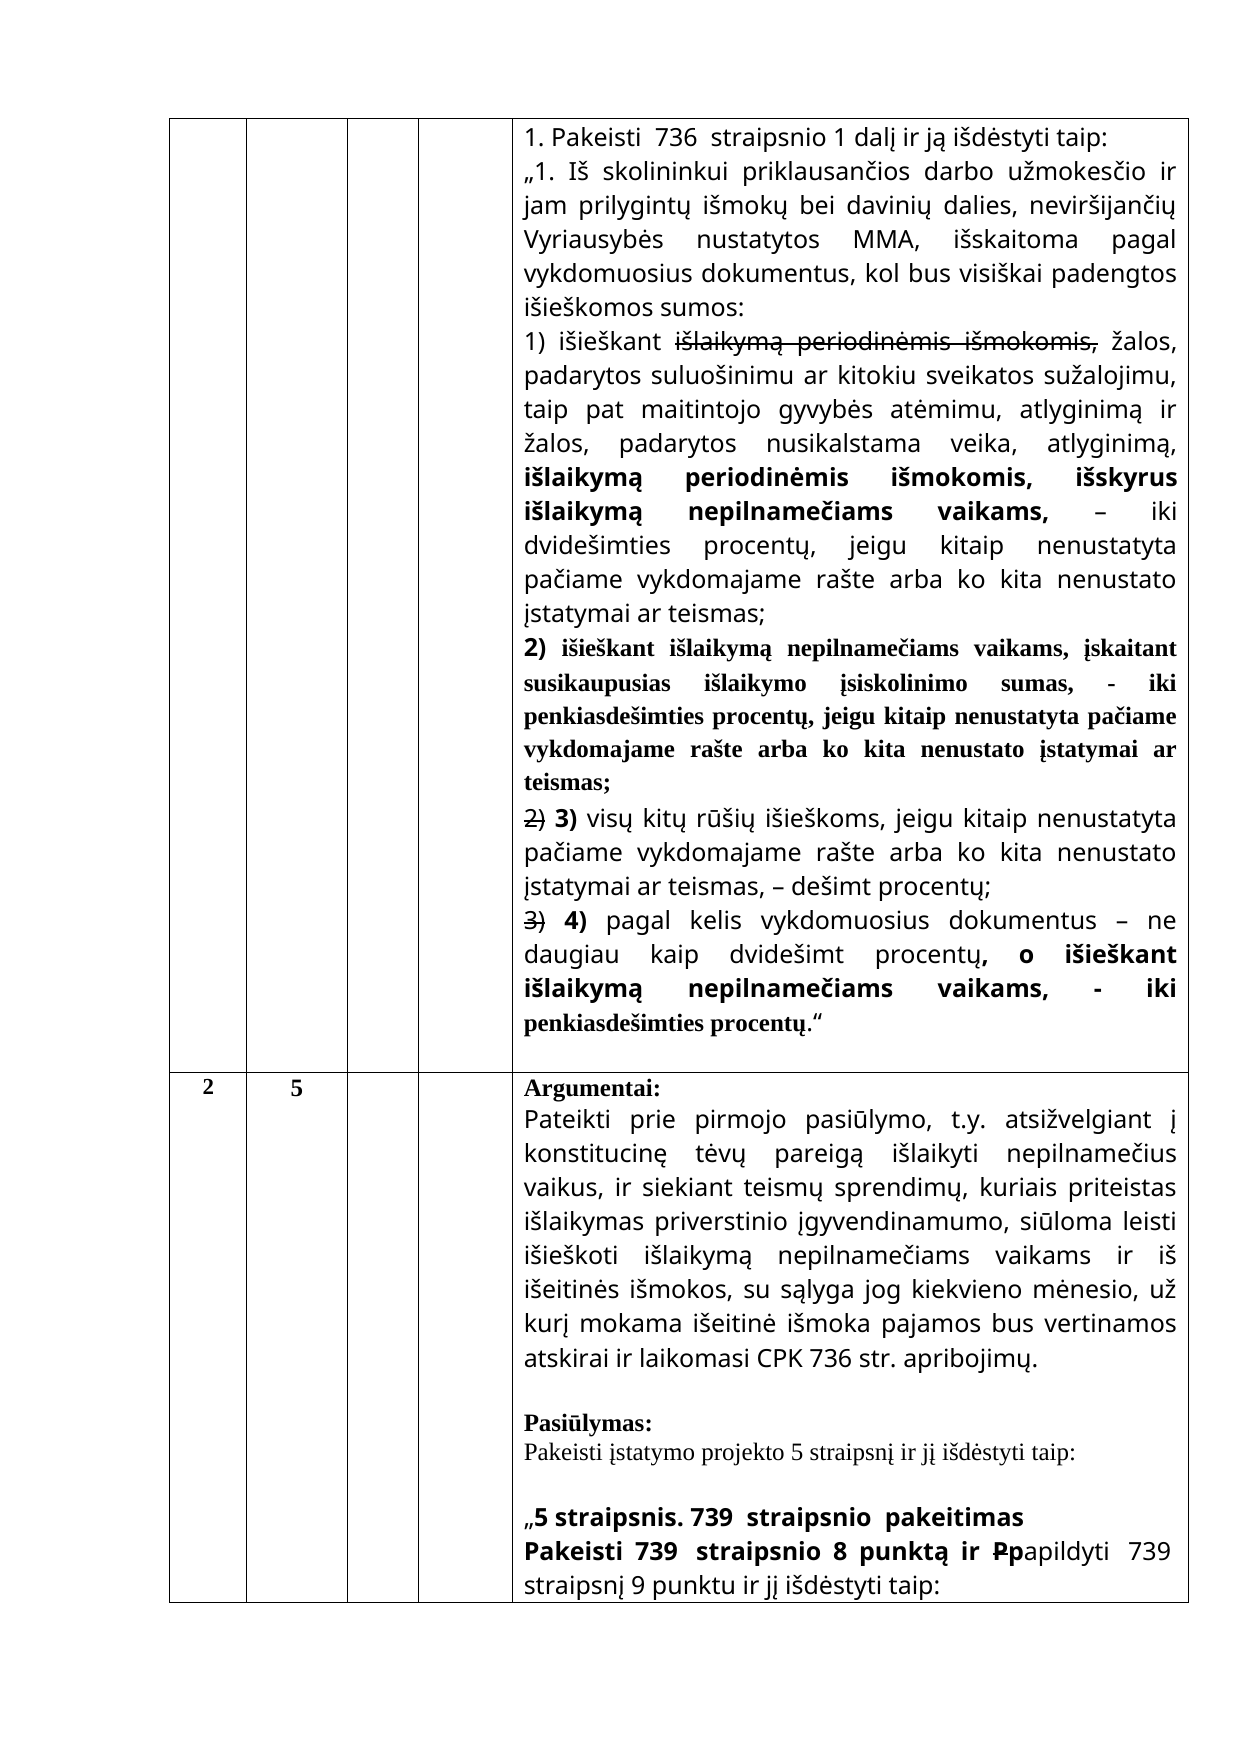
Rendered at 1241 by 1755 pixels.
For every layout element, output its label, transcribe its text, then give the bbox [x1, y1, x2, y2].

table_cell 1. Pakeisti 736 straipsnio 1 dalį ir ją išdėstyti taip: „1. Iš skolininkui priklausančios darbo užmokesčio ir jam prilygintų išmokų bei davinių dalies, neviršijančių Vyriausybės nustatytos MMA, išskaitoma pagal vykdomuosius dokumentus, kol bus visiškai padengtos išieškomos sumos: 1) išieškant išlaikymą periodinėmis išmokomis, žalos, padarytos suluošinimu ar kitokiu sveikatos sužalojimu, taip pat maitintojo gyvybės atėmimu, atlyginimą ir žalos, padarytos nusikalstama veika, atlyginimą, išlaikymą periodinėmis išmokomis, išskyrus išlaikymą nepilnamečiams vaikams, – iki dvidešimties procentų, jeigu kitaip nenustatyta pačiame vykdomajame rašte arba ko kita nenustato įstatymai ar teismas; 2) išieškant išlaikymą nepilnamečiams vaikams, įskaitant susikaupusias išlaikymo įsiskolinimo sumas, - iki penkiasdešimties procentų, jeigu kitaip nenustatyta pačiame vykdomajame rašte arba ko kita nenustato įstatymai ar teismas; 2) 3) visų kitų rūšių išieškoms, jeigu kitaip nenustatyta pačiame vykdomajame rašte arba ko kita nenustato įstatymai ar teismas, – dešimt procentų; 3) 4) pagal kelis vykdomuosius dokumentus – ne daugiau kaip dvidešimt procentų, o išieškant išlaikymą nepilnamečiams vaikams, - iki penkiasdešimties procentų.“ [513, 119, 1188, 1072]
table_cell [247, 119, 347, 1072]
table_cell [419, 119, 512, 1072]
table_cell [348, 1073, 418, 1602]
table_cell [419, 1073, 512, 1602]
table_cell [170, 119, 246, 1072]
table_cell [348, 119, 418, 1072]
table_cell 5 [247, 1073, 347, 1602]
table_cell Argumentai: Pateikti prie pirmojo pasiūlymo, t.y. atsižvelgiant į konstitucinę tėvų pareigą išlaikyti nepilnamečius vaikus, ir siekiant teismų sprendimų, kuriais priteistas išlaikymas priverstinio įgyvendinamumo, siūloma leisti išieškoti išlaikymą nepilnamečiams vaikams ir iš išeitinės išmokos, su sąlyga jog kiekvieno mėnesio, už kurį mokama išeitinė išmoka pajamos bus vertinamos atskirai ir laikomasi CPK 736 str. apribojimų. Pasiūlymas: Pakeisti įstatymo projekto 5 straipsnį ir jį išdėstyti taip: „5 straipsnis. 739 straipsnio pakeitimas Pakeisti 739 straipsnio 8 punktą ir Ppapildyti 739 straipsnį 9 punktu ir jį išdėstyti taip: [513, 1073, 1188, 1602]
table_cell 2 [170, 1073, 246, 1602]
